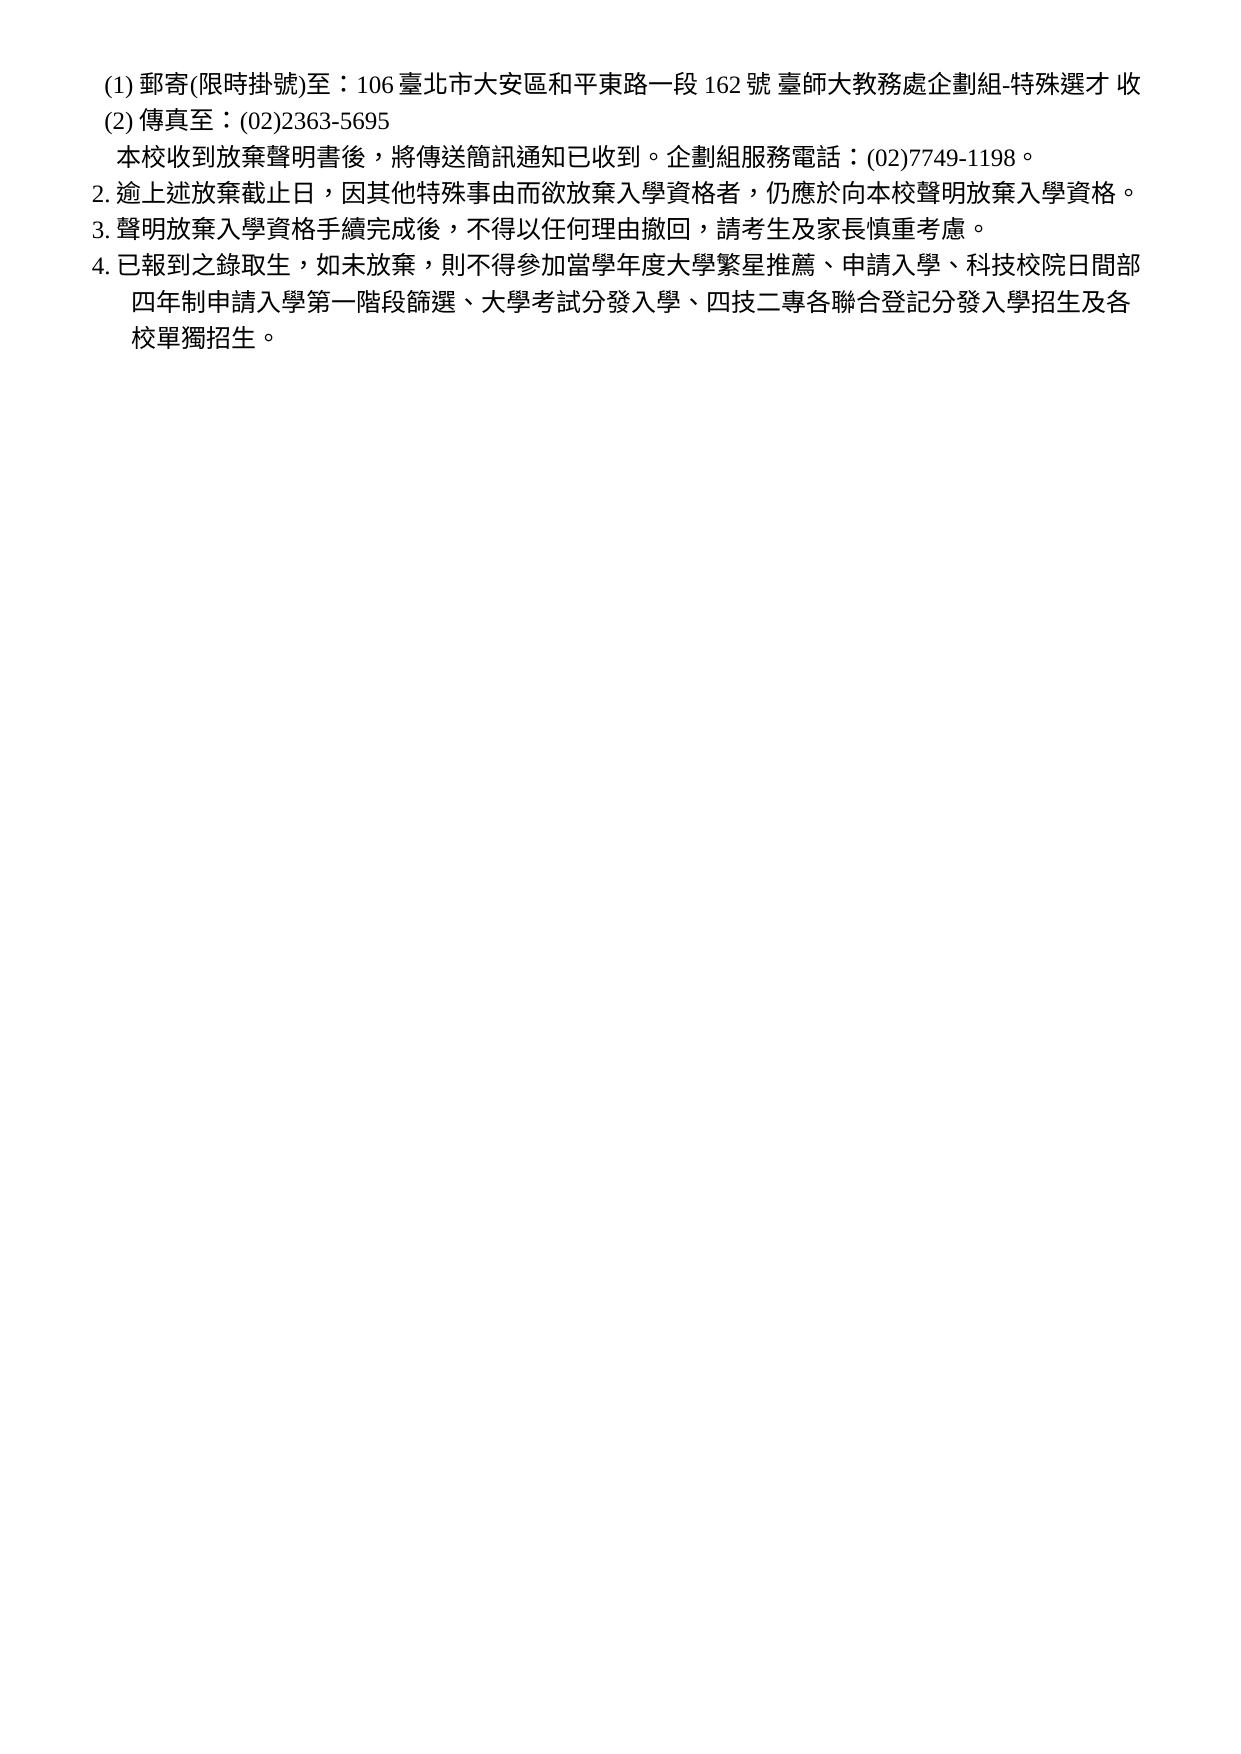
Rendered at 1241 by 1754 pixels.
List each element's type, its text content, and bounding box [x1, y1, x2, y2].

text 本校收到放棄聲明書後，將傳送簡訊通知已收到。企劃組服務電話：(02)7749-1198。 [92, 137, 1155, 173]
text 4. 已報到之錄取生，如未放棄，則不得參加當學年度大學繁星推薦、申請入學、科技校院日間部四年制申請入學第一階段篩選、大學考試分發入學、四技二專各聯合登記分發入學招生及各校單獨招生。 [92, 246, 1155, 354]
text 2. 逾上述放棄截止日，因其他特殊事由而欲放棄入學資格者，仍應於向本校聲明放棄入學資格。 [92, 173, 1155, 209]
text (2) 傳真至：(02)2363-5695 [92, 101, 1155, 137]
text 3. 聲明放棄入學資格手續完成後，不得以任何理由撤回，請考生及家長慎重考慮。 [92, 209, 1155, 246]
text (1) 郵寄(限時掛號)至：106臺北市大安區和平東路一段162號 臺師大教務處企劃組-特殊選才 收 [92, 64, 1155, 101]
